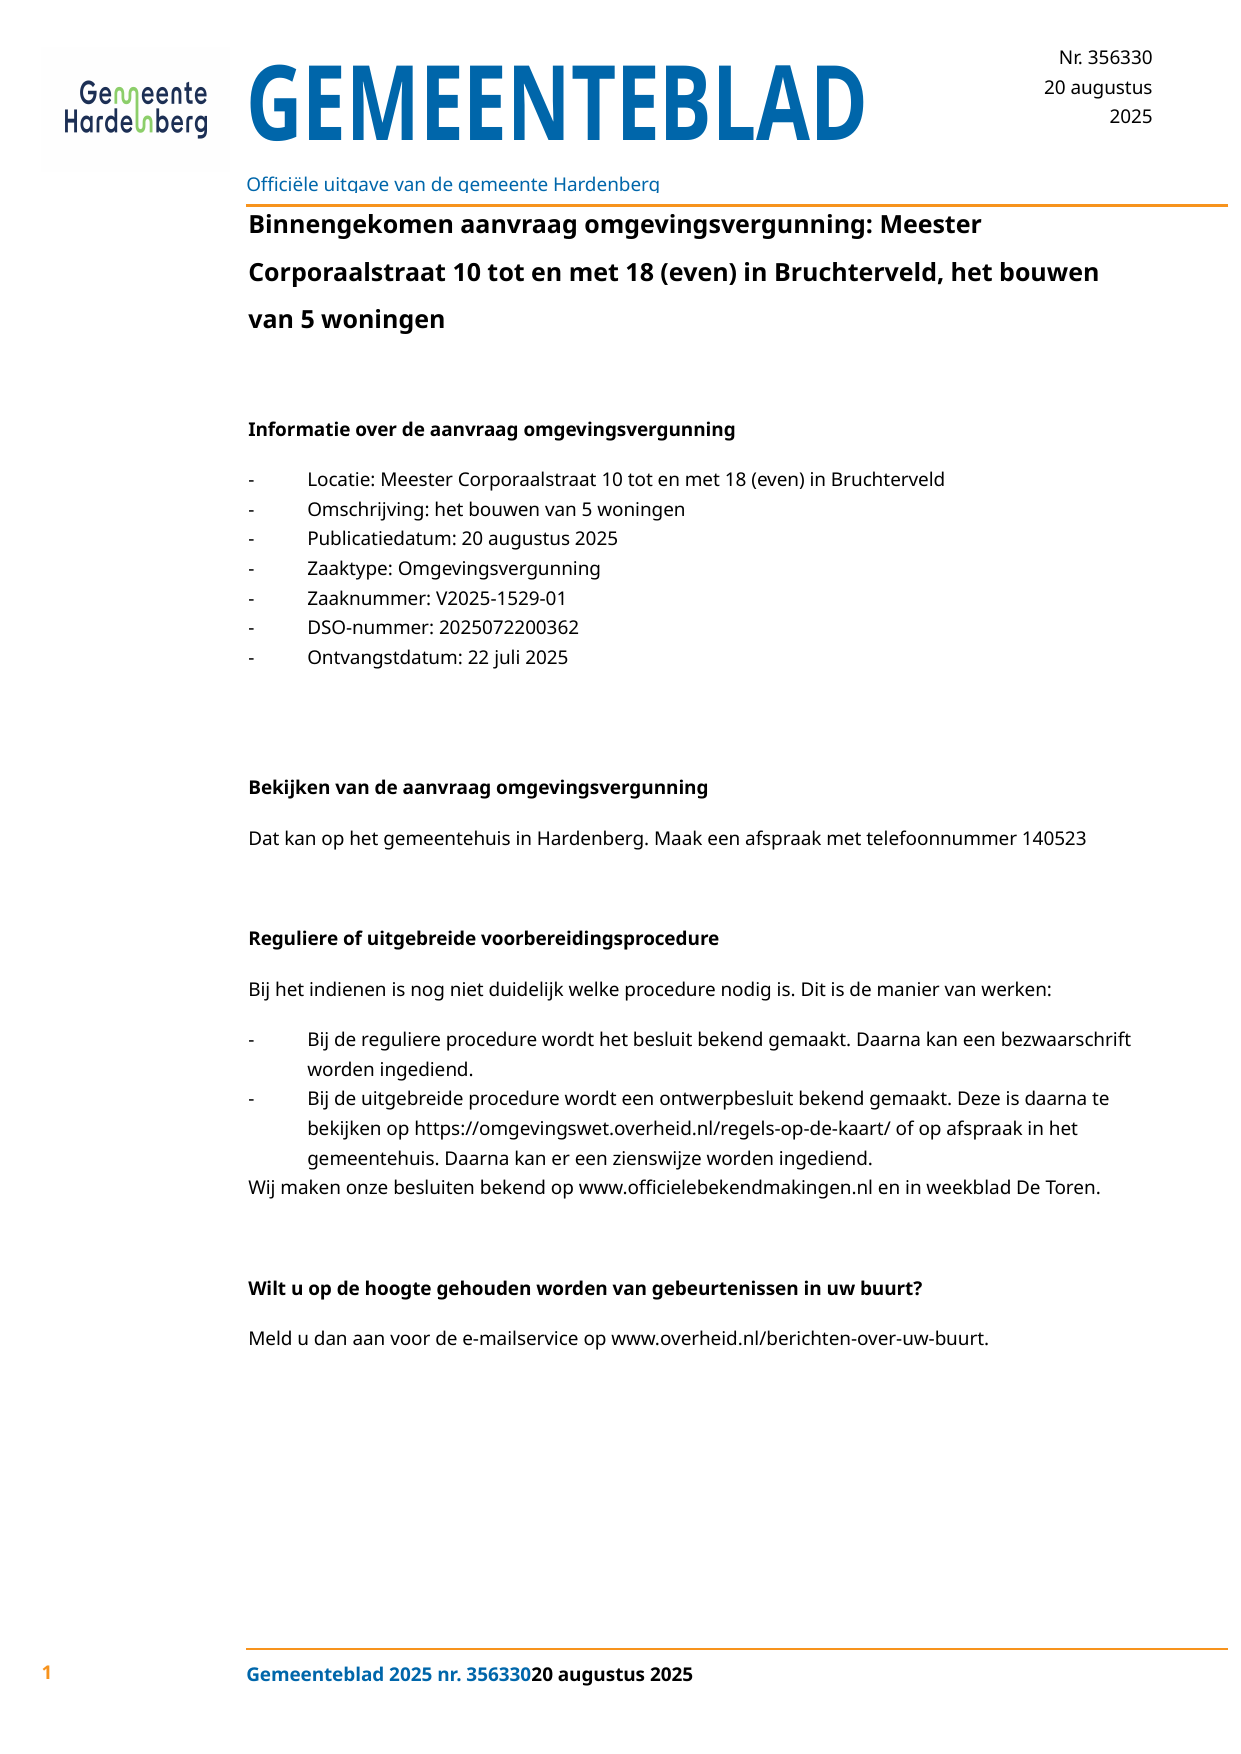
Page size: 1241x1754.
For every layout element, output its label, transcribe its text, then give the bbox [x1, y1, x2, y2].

text Wilt u op de hoogte gehouden worden van gebeurtenissen in uw buurt? [248, 1275, 1152, 1301]
text Meld u dan aan voor de e-mailservice op www.overheid.nl/berichten-over-uw-buurt. [248, 1326, 1152, 1351]
list Publicatiedatum: 20 augustus 2025 [248, 526, 1152, 551]
text Bekijken van de aanvraag omgevingsvergunning [248, 774, 1152, 800]
list Ontvangstdatum: 22 juli 2025 [248, 644, 1152, 669]
text Dat kan op het gemeentehuis in Hardenberg. Maak een afspraak met telefoonnummer 140523 [248, 825, 1152, 850]
text Informatie over de aanvraag omgevingsvergunning [248, 416, 1152, 442]
list Zaaktype: Omgevingsvergunning [248, 555, 1152, 581]
text Reguliere of uitgebreide voorbereidingsprocedure [248, 926, 1152, 951]
text Binnengekomen aanvraag omgevingsvergunning: Meester Corporaalstraat 10 tot en met 18 (even) in Bruchterveld, het bouwen van 5 woningen [248, 207, 1152, 336]
picture [41, 47, 231, 172]
list Bij de reguliere procedure wordt het besluit bekend gemaakt. Daarna kan een bezwaarschrift worden ingediend. [248, 1026, 1152, 1082]
text Wij maken onze besluiten bekend op www.officielebekendmakingen.nl en in weekblad De Toren. [248, 1174, 1152, 1200]
list Omschrijving: het bouwen van 5 woningen [248, 496, 1152, 522]
text Bij het indienen is nog niet duidelijk welke procedure nodig is. Dit is de manier van werken: [248, 976, 1152, 1002]
list Locatie: Meester Corporaalstraat 10 tot en met 18 (even) in Bruchterveld [248, 466, 1152, 492]
list Bij de uitgebreide procedure wordt een ontwerpbesluit bekend gemaakt. Deze is daarna te bekijken op https://omgevingswet.overheid.nl/regels-op-de-kaart/ of op afspraak in het gemeentehuis. Daarna kan er een zienswijze worden ingediend. [248, 1086, 1152, 1170]
list Zaaknummer: V2025-1529-01 [248, 585, 1152, 610]
list DSO-nummer: 2025072200362 [248, 614, 1152, 640]
